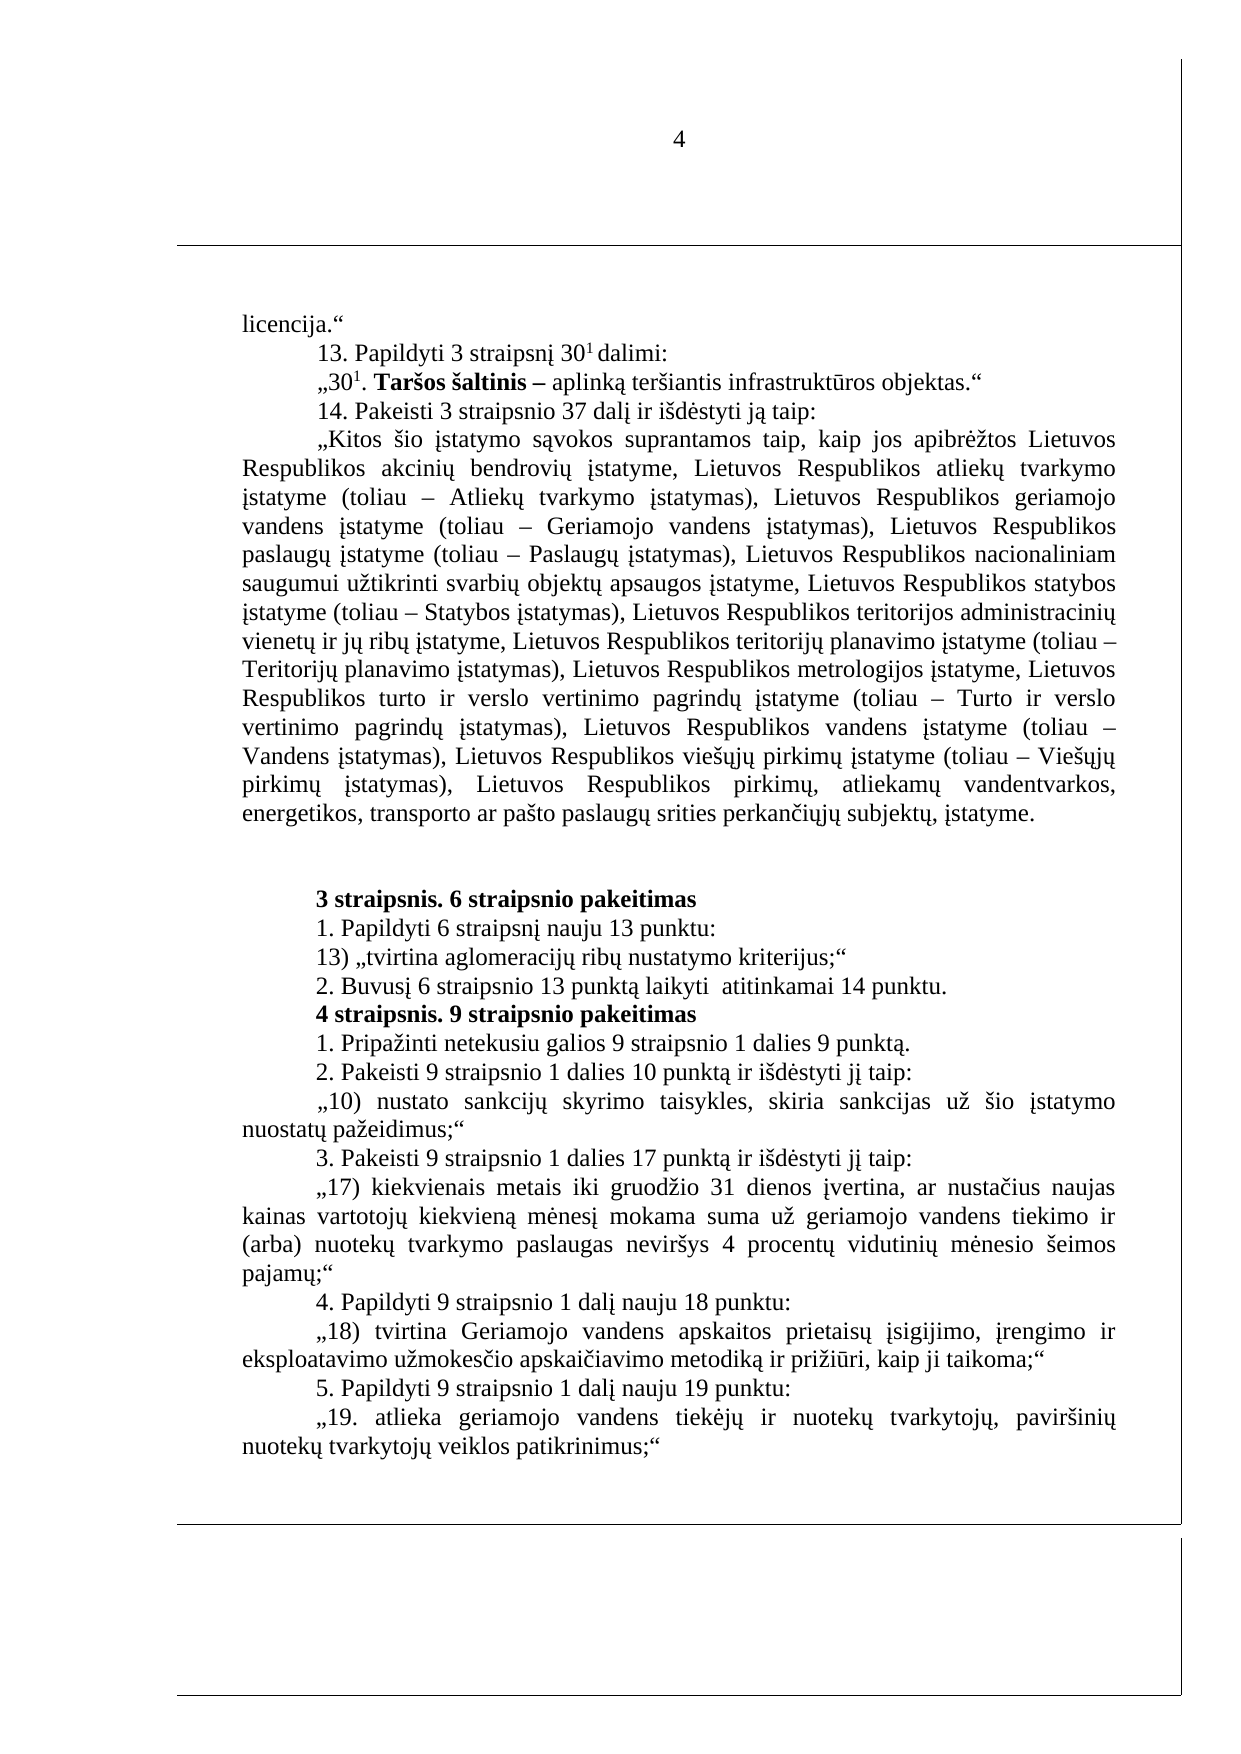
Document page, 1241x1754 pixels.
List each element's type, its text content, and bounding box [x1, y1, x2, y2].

text 14. Pakeisti 3 straipsnio 37 dalį ir išdėstyti ją taip: [177, 396, 1181, 424]
text 1. Papildyti 6 straipsnį nauju 13 punktu: [177, 913, 1181, 942]
text 4. Papildyti 9 straipsnio 1 dalį nauju 18 punktu: [177, 1287, 1181, 1316]
text „Kitos šio įstatymo sąvokos suprantamos taip, kaip jos apibrėžtos Lietuvos Respublikos akcinių bendrovių įstatyme, Lietuvos Respublikos atliekų tvarkymo įstatyme (toliau – Atliekų tvarkymo įstatymas), Lietuvos Respublikos geriamojo vandens įstatyme (toliau – Geriamojo vandens įstatymas), Lietuvos Respublikos paslaugų įstatyme (toliau – Paslaugų įstatymas), Lietuvos Respublikos nacionaliniam saugumui užtikrinti svarbių objektų apsaugos įstatyme, Lietuvos Respublikos statybos įstatyme (toliau – Statybos įstatymas), Lietuvos Respublikos teritorijos administracinių vienetų ir jų ribų įstatyme, Lietuvos Respublikos teritorijų planavimo įstatyme (toliau – Teritorijų planavimo įstatymas), Lietuvos Respublikos metrologijos įstatyme, Lietuvos Respublikos turto ir verslo vertinimo pagrindų įstatyme (toliau – Turto ir verslo vertinimo pagrindų įstatymas), Lietuvos Respublikos vandens įstatyme (toliau – Vandens įstatymas), Lietuvos Respublikos viešųjų pirkimų įstatyme (toliau – Viešųjų pirkimų įstatymas), Lietuvos Respublikos pirkimų, atliekamų vandentvarkos, energetikos, transporto ar pašto paslaugų srities perkančiųjų subjektų, įstatyme. [177, 424, 1181, 827]
text 13) „tvirtina aglomeracijų ribų nustatymo kriterijus;“ [177, 942, 1181, 971]
text „301. Taršos šaltinis – aplinką teršiantis infrastruktūros objektas.“ [177, 367, 1181, 396]
text 13. Papildyti 3 straipsnį 301 dalimi: [177, 338, 1181, 367]
text 2. Buvusį 6 straipsnio 13 punktą laikyti atitinkamai 14 punktu. [177, 971, 1181, 999]
text „18) tvirtina Geriamojo vandens apskaitos prietaisų įsigijimo, įrengimo ir eksploatavimo užmokesčio apskaičiavimo metodiką ir prižiūri, kaip ji taikoma;“ [177, 1316, 1181, 1373]
text 5. Papildyti 9 straipsnio 1 dalį nauju 19 punktu: [177, 1373, 1181, 1402]
text „19. atlieka geriamojo vandens tiekėjų ir nuotekų tvarkytojų, paviršinių nuotekų tvarkytojų veiklos patikrinimus;“ [177, 1402, 1181, 1524]
text 4 straipsnis. 9 straipsnio pakeitimas [177, 999, 1181, 1028]
text licencija.“ [177, 245, 1181, 338]
text 3. Pakeisti 9 straipsnio 1 dalies 17 punktą ir išdėstyti jį taip: [177, 1143, 1181, 1172]
text 1. Pripažinti netekusiu galios 9 straipsnio 1 dalies 9 punktą. [177, 1028, 1181, 1057]
text 2. Pakeisti 9 straipsnio 1 dalies 10 punktą ir išdėstyti jį taip: [177, 1057, 1181, 1086]
text 3 straipsnis. 6 straipsnio pakeitimas [177, 884, 1181, 913]
text „17) kiekvienais metais iki gruodžio 31 dienos įvertina, ar nustačius naujas kainas vartotojų kiekvieną mėnesį mokama suma už geriamojo vandens tiekimo ir (arba) nuotekų tvarkymo paslaugas neviršys 4 procentų vidutinių mėnesio šeimos pajamų;“ [177, 1172, 1181, 1287]
text „10) nustato sankcijų skyrimo taisykles, skiria sankcijas už šio įstatymo nuostatų pažeidimus;“ [177, 1086, 1181, 1143]
